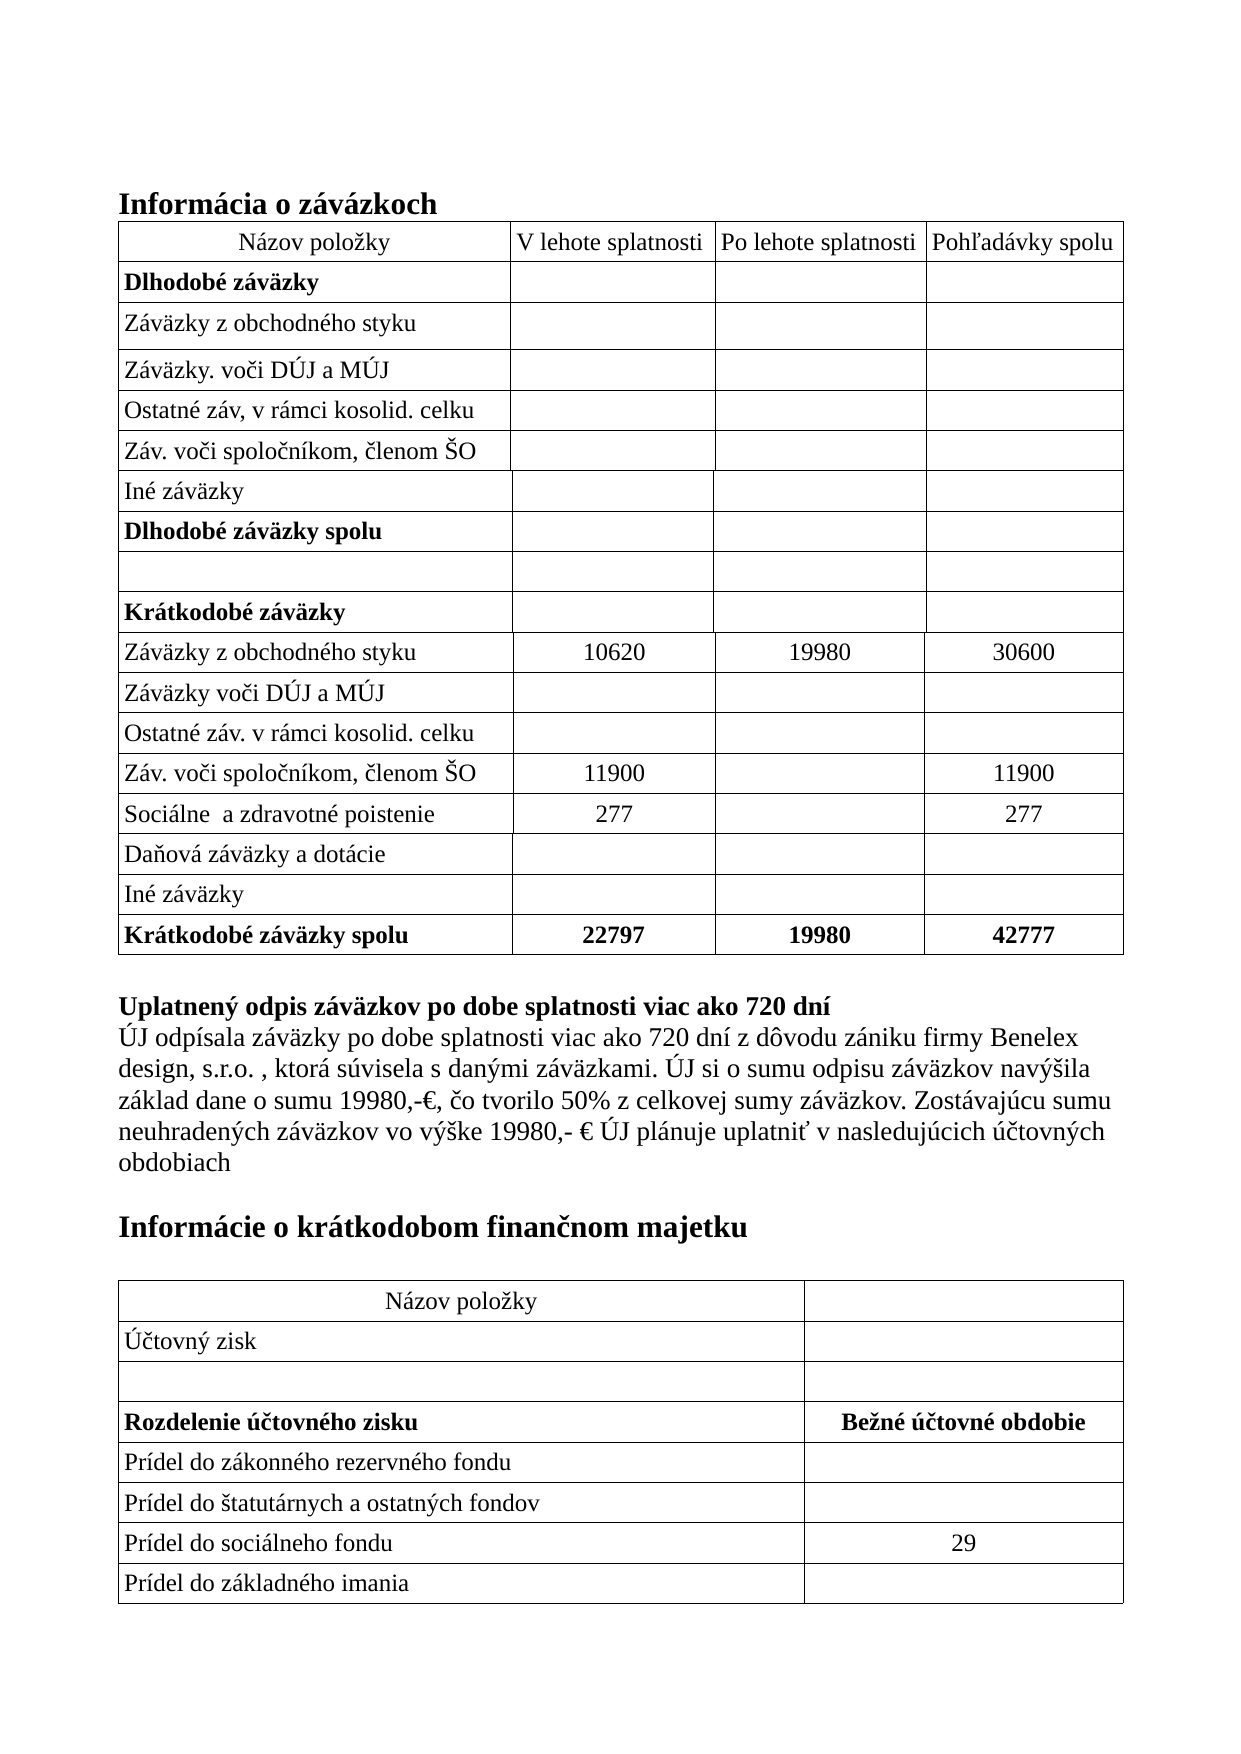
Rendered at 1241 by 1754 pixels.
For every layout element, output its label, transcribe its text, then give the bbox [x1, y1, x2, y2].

table_cell Ostatné záv. v rámci kosolid. celku [119, 713, 513, 753]
table_cell Záv. voči spoločníkom, členom ŠO [119, 431, 510, 470]
table_cell 11900 [514, 754, 715, 793]
table_cell [513, 875, 715, 914]
table_cell [927, 592, 1123, 632]
table_cell [119, 1362, 804, 1401]
table_cell Prídel do základného imania [119, 1564, 804, 1603]
table_cell [925, 875, 1123, 914]
table_cell 11900 [925, 754, 1123, 793]
table_cell Sociálne a zdravotné poistenie [119, 794, 513, 833]
table_cell 277 [925, 794, 1123, 833]
table_cell [927, 431, 1123, 470]
table_cell [716, 754, 924, 793]
table_header [927, 471, 1123, 511]
table_cell Záv. voči spoločníkom, členom ŠO [119, 754, 513, 793]
table_cell Dlhodobé záväzky spolu [119, 512, 512, 551]
table_cell Krátkodobé záväzky [119, 592, 512, 632]
table_cell [716, 303, 926, 349]
table_cell [805, 1443, 1123, 1482]
table_cell [925, 713, 1123, 753]
table_cell 22797 [513, 915, 715, 954]
table_header 10620 [514, 633, 715, 672]
table_header Pohľadávky spolu [927, 222, 1123, 261]
table_cell Rozdelenie účtovného zisku [119, 1402, 804, 1442]
table_header [714, 471, 926, 511]
table_header [805, 1322, 1123, 1361]
table_cell [513, 512, 713, 551]
table_cell [716, 794, 924, 833]
table_cell [514, 713, 715, 753]
table_cell [514, 673, 715, 712]
text Uplatnený odpis záväzkov po dobe splatnosti viac ako 720 dní [118, 990, 1122, 1021]
table_cell [716, 673, 924, 712]
table_cell Záväzky. voči DÚJ a MÚJ [119, 350, 510, 389]
table_cell [511, 431, 715, 470]
text Informácia o závázkoch [118, 185, 1122, 221]
table_cell [805, 1483, 1123, 1522]
table_header [513, 471, 713, 511]
table_header 19980 [716, 633, 924, 672]
text ÚJ odpísala záväzky po dobe splatnosti viac ako 720 dní z dôvodu zániku firmy Benelex design, s.r.o. , ktorá súvisela s danými záväzkami. ÚJ si o sumu odpisu záväzkov navýšila základ dane o sumu 19980,-€, čo tvorilo 50% z celkovej sumy záväzkov. Zostávajúcu sumu neuhradených záväzkov vo výške 19980,- € ÚJ plánuje uplatniť v nasledujúcich účtovných obdobiach [118, 1021, 1122, 1177]
table_header Daňová záväzky a dotácie [119, 834, 512, 874]
table_header Účtovný zisk [119, 1322, 804, 1361]
table_cell [716, 713, 924, 753]
table_cell [513, 552, 713, 591]
table_header [925, 834, 1123, 874]
table_cell Iné záväzky [119, 875, 512, 914]
table_header Názov položky [119, 222, 510, 261]
text Informácie o krátkodobom finančnom majetku [118, 1208, 1122, 1244]
table_cell [119, 552, 512, 591]
table_cell [716, 350, 926, 389]
table_cell 42777 [925, 915, 1123, 954]
table_cell [927, 303, 1123, 349]
table_cell [716, 391, 926, 430]
table_cell Ostatné záv, v rámci kosolid. celku [119, 391, 510, 430]
table_header [805, 1281, 1123, 1321]
table_header V lehote splatnosti [511, 222, 715, 261]
table_cell [513, 592, 713, 632]
table_cell [511, 262, 715, 302]
table_header [513, 834, 715, 874]
table_cell Záväzky voči DÚJ a MÚJ [119, 673, 513, 712]
table_cell [714, 552, 926, 591]
table_header Názov položky [119, 1281, 804, 1321]
table_cell [805, 1564, 1123, 1603]
table_cell 29 [805, 1523, 1123, 1562]
table_cell Krátkodobé záväzky spolu [119, 915, 512, 954]
table_header Po lehote splatnosti [716, 222, 926, 261]
table_cell [714, 512, 926, 551]
table_cell [511, 391, 715, 430]
table_cell Bežné účtovné obdobie [805, 1402, 1123, 1442]
table_cell [927, 350, 1123, 389]
table_cell [511, 350, 715, 389]
table_cell [716, 875, 924, 914]
table_cell [716, 431, 926, 470]
table_cell Prídel do sociálneho fondu [119, 1523, 804, 1562]
table_header [716, 834, 924, 874]
table_cell Záväzky z obchodného styku [119, 303, 510, 349]
table_cell 19980 [716, 915, 924, 954]
table_header Záväzky z obchodného styku [119, 633, 513, 672]
table_cell [716, 262, 926, 302]
table_cell [927, 391, 1123, 430]
table_cell Prídel do štatutárnych a ostatných fondov [119, 1483, 804, 1522]
table_cell [927, 262, 1123, 302]
table_cell Dlhodobé záväzky [119, 262, 510, 302]
table_cell 277 [514, 794, 715, 833]
table_cell [511, 303, 715, 349]
table_cell Prídel do zákonného rezervného fondu [119, 1443, 804, 1482]
table_cell [714, 592, 926, 632]
table_header 30600 [925, 633, 1123, 672]
table_cell [925, 673, 1123, 712]
table_cell [927, 552, 1123, 591]
table_cell [805, 1362, 1123, 1401]
table_cell [927, 512, 1123, 551]
table_header Iné záväzky [119, 471, 512, 511]
